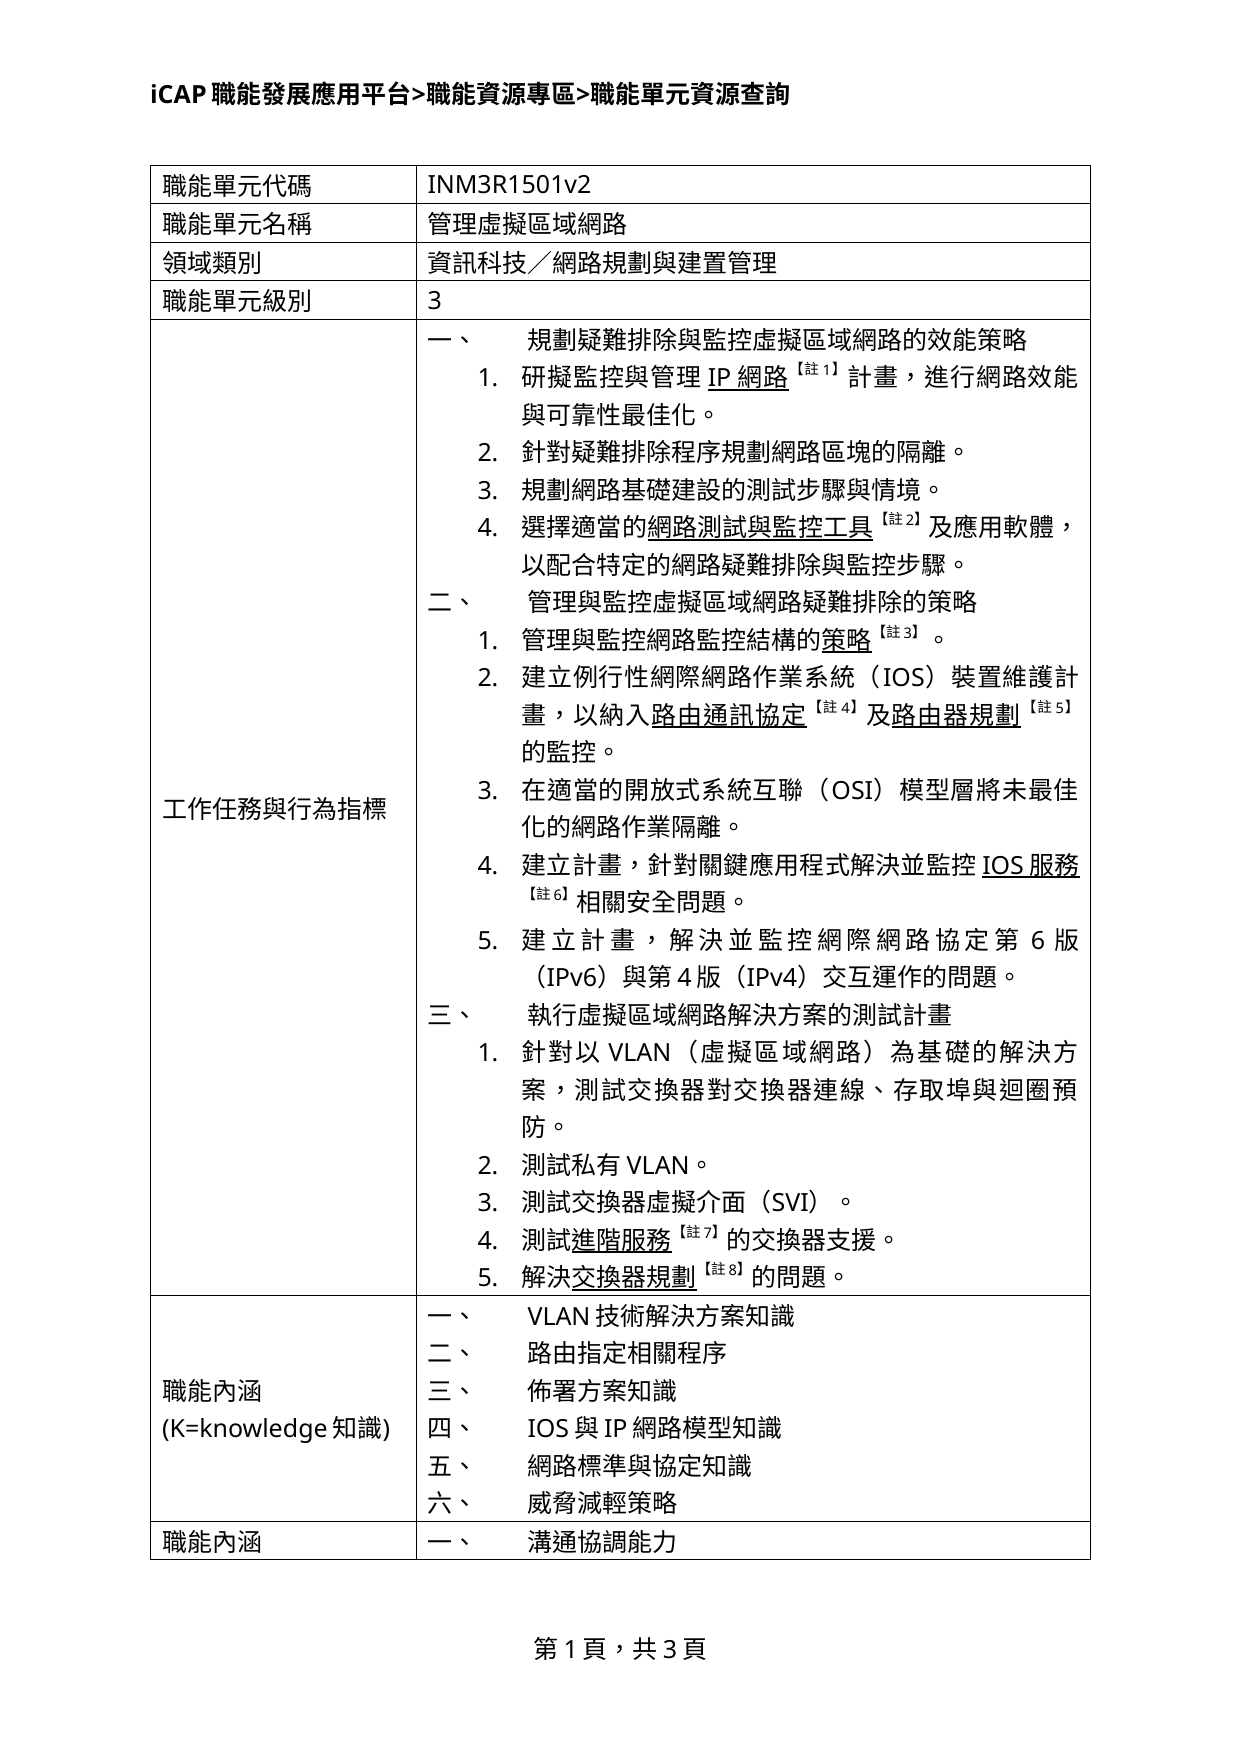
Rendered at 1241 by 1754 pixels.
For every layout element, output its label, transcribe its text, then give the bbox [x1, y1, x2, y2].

table_cell 規劃疑難排除與監控虛擬區域網路的效能策略 研擬監控與管理IP網路【註1】計畫，進行網路效能與可靠性最佳化。 針對疑難排除程序規劃網路區塊的隔離。 規劃網路基礎建設的測試步驟與情境。 選擇適當的網路測試與監控工具【註2】及應用軟體，以配合特定的網路疑難排除與監控步驟。 管理與監控虛擬區域網路疑難排除的策略 管理與監控網路監控結構的策略【註3】。 建立例行性網際網路作業系統（IOS）裝置維護計畫，以納入路由通訊協定【註4】及路由器規劃【註5】的監控。 在適當的開放式系統互聯（OSI）模型層將未最佳化的網路作業隔離。 建立計畫，針對關鍵應用程式解決並監控IOS服務【註6】相關安全問題。 建立計畫，解決並監控網際網路協定第6版（IPv6）與第4版（IPv4）交互運作的問題。 執行虛擬區域網路解決方案的測試計畫 針對以VLAN（虛擬區域網路）為基礎的解決方案，測試交換器對交換器連線、存取埠與迴圈預防。 測試私有VLAN。 測試交換器虛擬介面（SVI）。 測試進階服務【註7】的交換器支援。 解決交換器規劃【註8】的問題。 [417, 320, 1090, 1295]
table_cell 管理虛擬區域網路 [417, 204, 1090, 242]
table_cell 職能單元級別 [151, 281, 416, 319]
table_cell 3 [417, 281, 1090, 319]
table_cell 資訊科技／網路規劃與建置管理 [417, 243, 1090, 280]
table_cell VLAN技術解決方案知識 路由指定相關程序 佈署方案知識 IOS與IP網路模型知識 網路標準與協定知識 威脅減輕策略 [417, 1296, 1090, 1521]
table_cell 領域類別 [151, 243, 416, 280]
table_header 職能單元代碼 [151, 166, 416, 203]
table_cell 職能單元名稱 [151, 204, 416, 242]
table_cell 職能內涵 (K=knowledge知識) [151, 1296, 416, 1521]
table_header INM3R1501v2 [417, 166, 1090, 203]
table_cell 職能內涵 [151, 1522, 416, 1559]
table_cell 工作任務與行為指標 [151, 320, 416, 1295]
table_cell 溝通協調能力 規劃虛擬區域網路解決方案 分析改善虛擬區域網路效能的監控策略 選擇網路測試與監控工具應用軟體 執行與測試監控策略的技術能力 [417, 1522, 1090, 1559]
